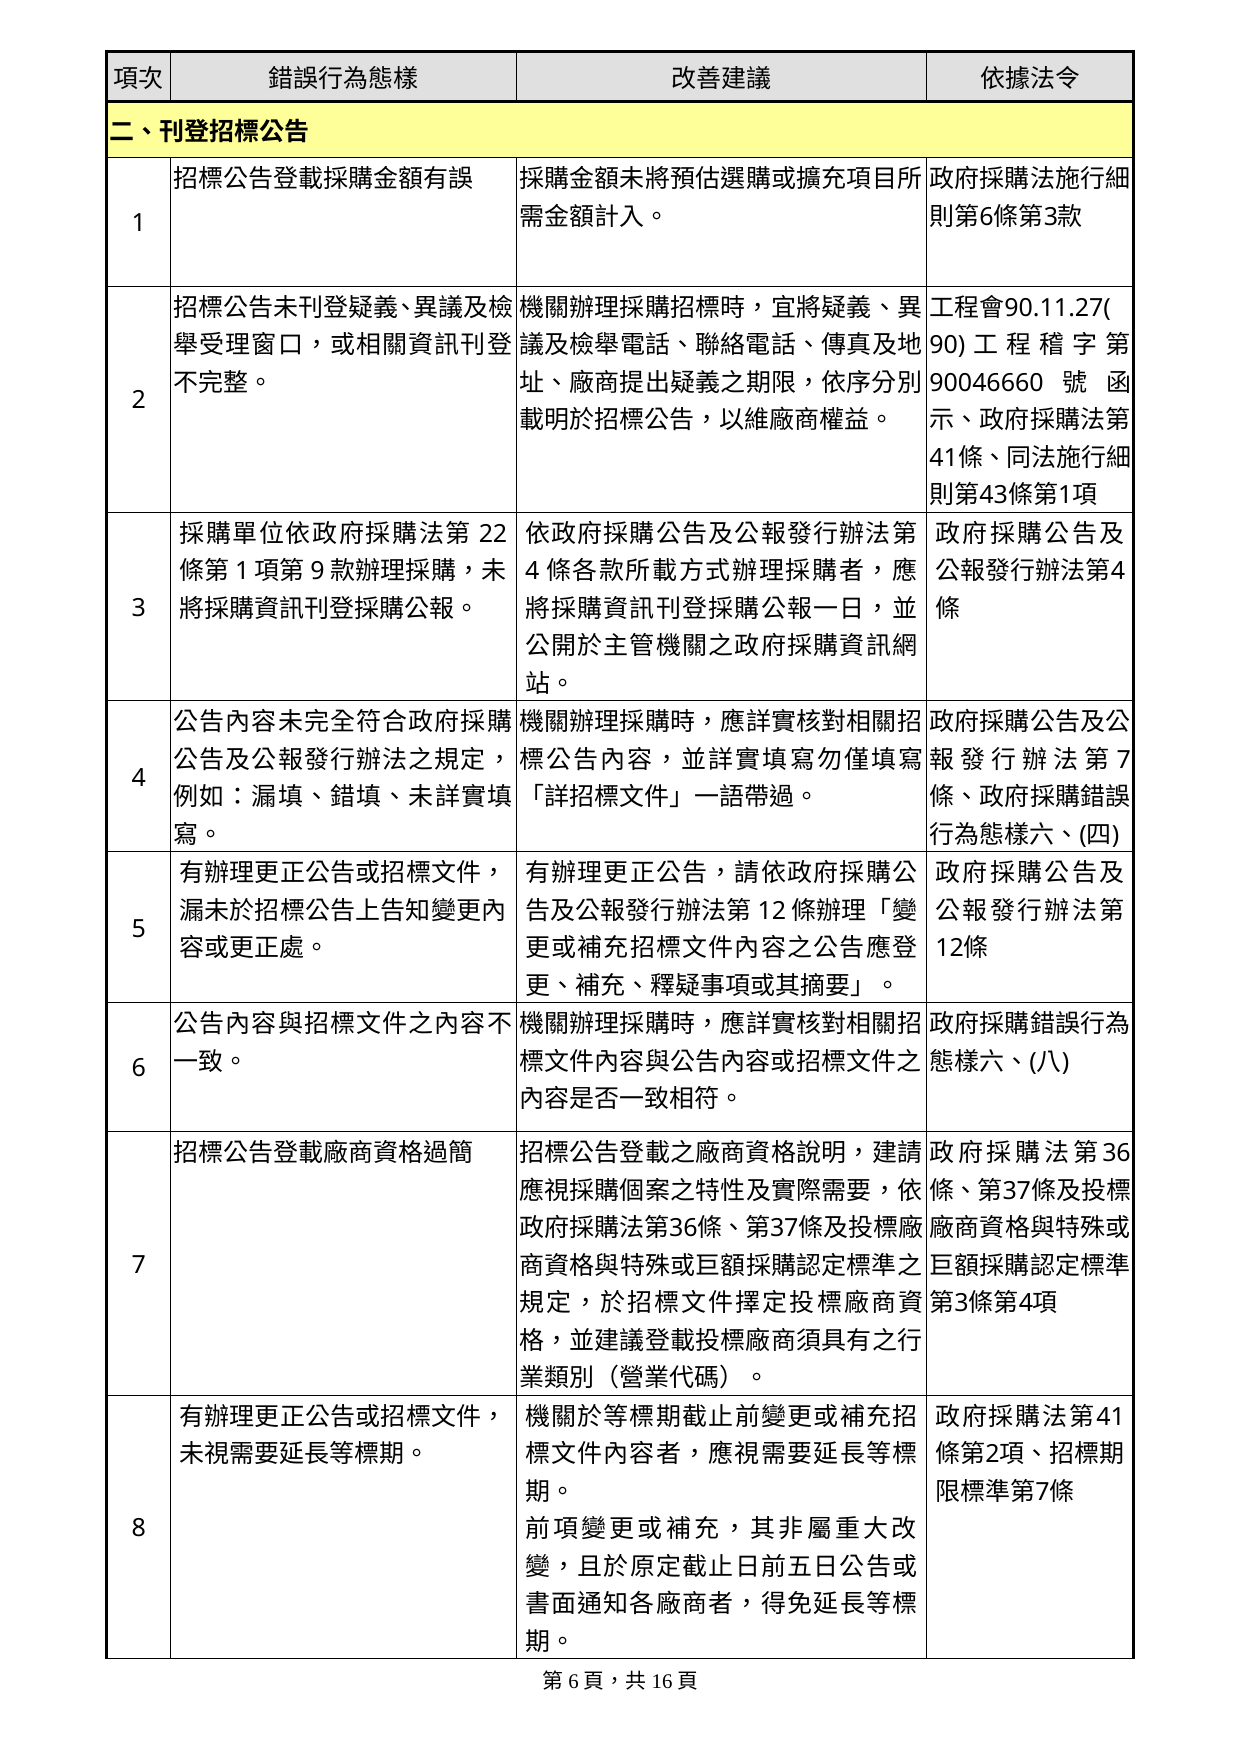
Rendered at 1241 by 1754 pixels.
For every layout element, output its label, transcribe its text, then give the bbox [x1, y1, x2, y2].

table_header 錯誤行為態樣 [171, 53, 516, 100]
table_cell 招標公告登載廠商資格過簡 [171, 1132, 516, 1395]
table_cell 7 [108, 1132, 170, 1395]
table_cell 5 [108, 852, 170, 1002]
table_header 改善建議 [517, 53, 926, 100]
table_cell 2 [108, 287, 170, 512]
table_cell 機關辦理採購時，應詳實核對相關招標公告內容，並詳實填寫勿僅填寫「詳招標文件」一語帶過。 [517, 701, 926, 851]
table_cell 招標公告未刊登疑義、異議及檢舉受理窗口，或相關資訊刊登不完整。 [171, 287, 516, 512]
table_cell 機關於等標期截止前變更或補充招標文件內容者，應視需要延長等標期。 前項變更或補充，其非屬重大改變，且於原定截止日前五日公告或書面通知各廠商者，得免延長等標期。 [517, 1396, 926, 1658]
table_cell 機關辦理採購招標時，宜將疑義、異議及檢舉電話、聯絡電話、傳真及地址、廠商提出疑義之期限，依序分別載明於招標公告，以維廠商權益。 [517, 287, 926, 512]
table_cell 政府採購法第41條第2項、招標期限標準第7條 [927, 1396, 1132, 1658]
table_cell 招標公告登載採購金額有誤 [171, 158, 516, 286]
table_cell 政府採購法施行細則第6條第3款 [927, 158, 1132, 286]
table_cell 4 [108, 701, 170, 851]
table_cell 有辦理更正公告，請依政府採購公告及公報發行辦法第12條辦理「變更或補充招標文件內容之公告應登更、補充、釋疑事項或其摘要」。 [517, 852, 926, 1002]
table_cell 8 [108, 1396, 170, 1658]
table_cell 有辦理更正公告或招標文件，漏未於招標公告上告知變更內容或更正處。 [171, 852, 516, 1002]
table_cell 6 [108, 1003, 170, 1131]
table_cell 工程會90.11.27( 90)工程稽字第90046660號函示、政府採購法第41條、同法施行細則第43條第1項 [927, 287, 1132, 512]
table_cell 招標公告登載之廠商資格說明，建請應視採購個案之特性及實際需要，依政府採購法第36條、第37條及投標廠商資格與特殊或巨額採購認定標準之規定，於招標文件擇定投標廠商資格，並建議登載投標廠商須具有之行業類別（營業代碼）。 [517, 1132, 926, 1395]
table_cell 採購金額未將預估選購或擴充項目所需金額計入。 [517, 158, 926, 286]
table_cell 政府採購錯誤行為態樣六、(八) [927, 1003, 1132, 1131]
table_cell 政府採購公告及公報發行辦法第4條 [927, 513, 1132, 700]
table_cell 3 [108, 513, 170, 700]
table_cell 採購單位依政府採購法第22條第1項第9款辦理採購，未將採購資訊刊登採購公報。 [171, 513, 516, 700]
table_cell 政府採購公告及公報發行辦法第7條、政府採購錯誤行為態樣六、(四) [927, 701, 1132, 851]
table_cell 依政府採購公告及公報發行辦法第4條各款所載方式辦理採購者，應將採購資訊刊登採購公報一日，並公開於主管機關之政府採購資訊網站。 [517, 513, 926, 700]
table_header 依據法令 [927, 53, 1132, 100]
table_cell 有辦理更正公告或招標文件，未視需要延長等標期。 [171, 1396, 516, 1658]
table_cell 二、刊登招標公告 [108, 103, 1132, 157]
table_cell 公告內容未完全符合政府採購公告及公報發行辦法之規定，例如：漏填、錯填、未詳實填寫。 [171, 701, 516, 851]
table_cell 政府採購法第36條、第37條及投標廠商資格與特殊或巨額採購認定標準第3條第4項 [927, 1132, 1132, 1395]
table_cell 1 [108, 158, 170, 286]
table_header 項次 [108, 53, 170, 100]
table_cell 公告內容與招標文件之內容不一致。 [171, 1003, 516, 1131]
table_cell 機關辦理採購時，應詳實核對相關招標文件內容與公告內容或招標文件之內容是否一致相符。 [517, 1003, 926, 1131]
table_cell 政府採購公告及公報發行辦法第12條 [927, 852, 1132, 1002]
